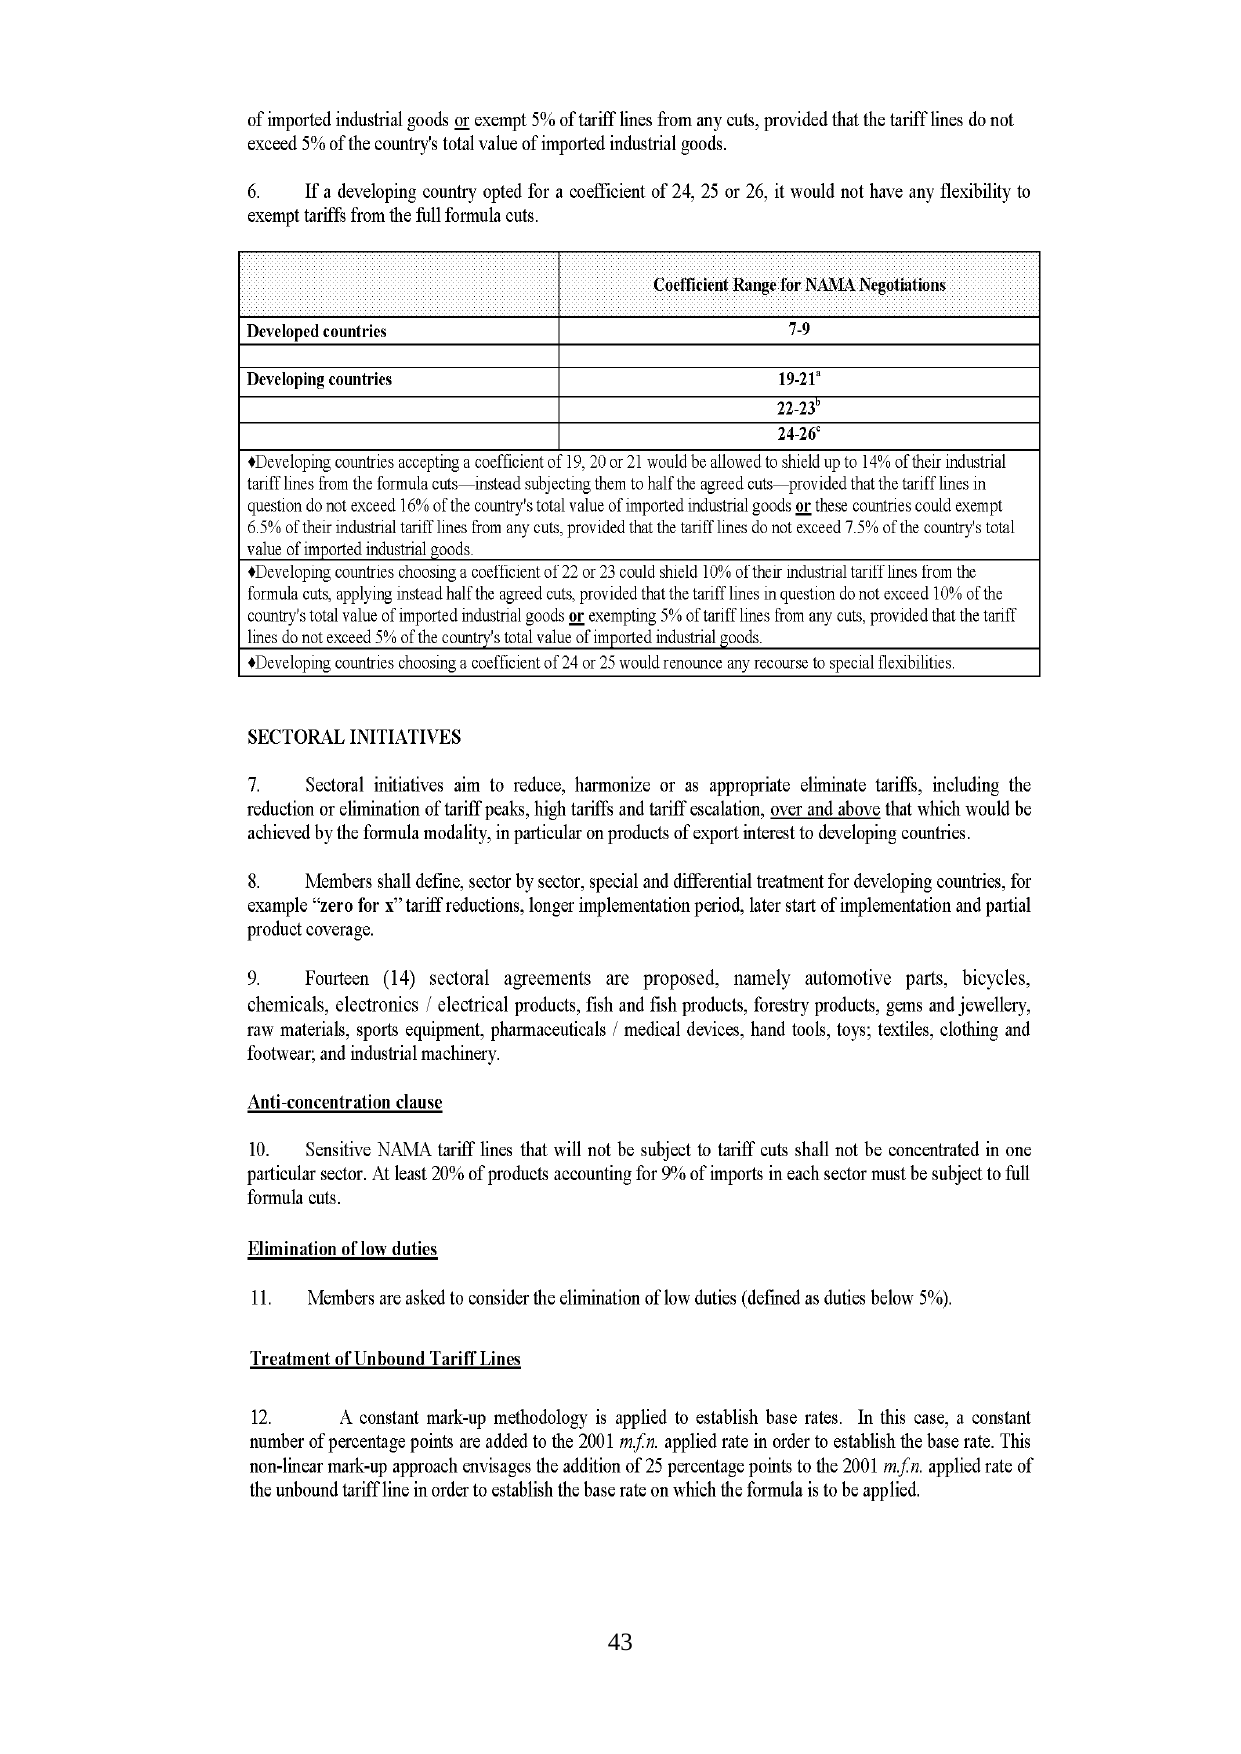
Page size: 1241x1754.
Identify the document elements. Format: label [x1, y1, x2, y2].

picture [195, 102, 1061, 1537]
